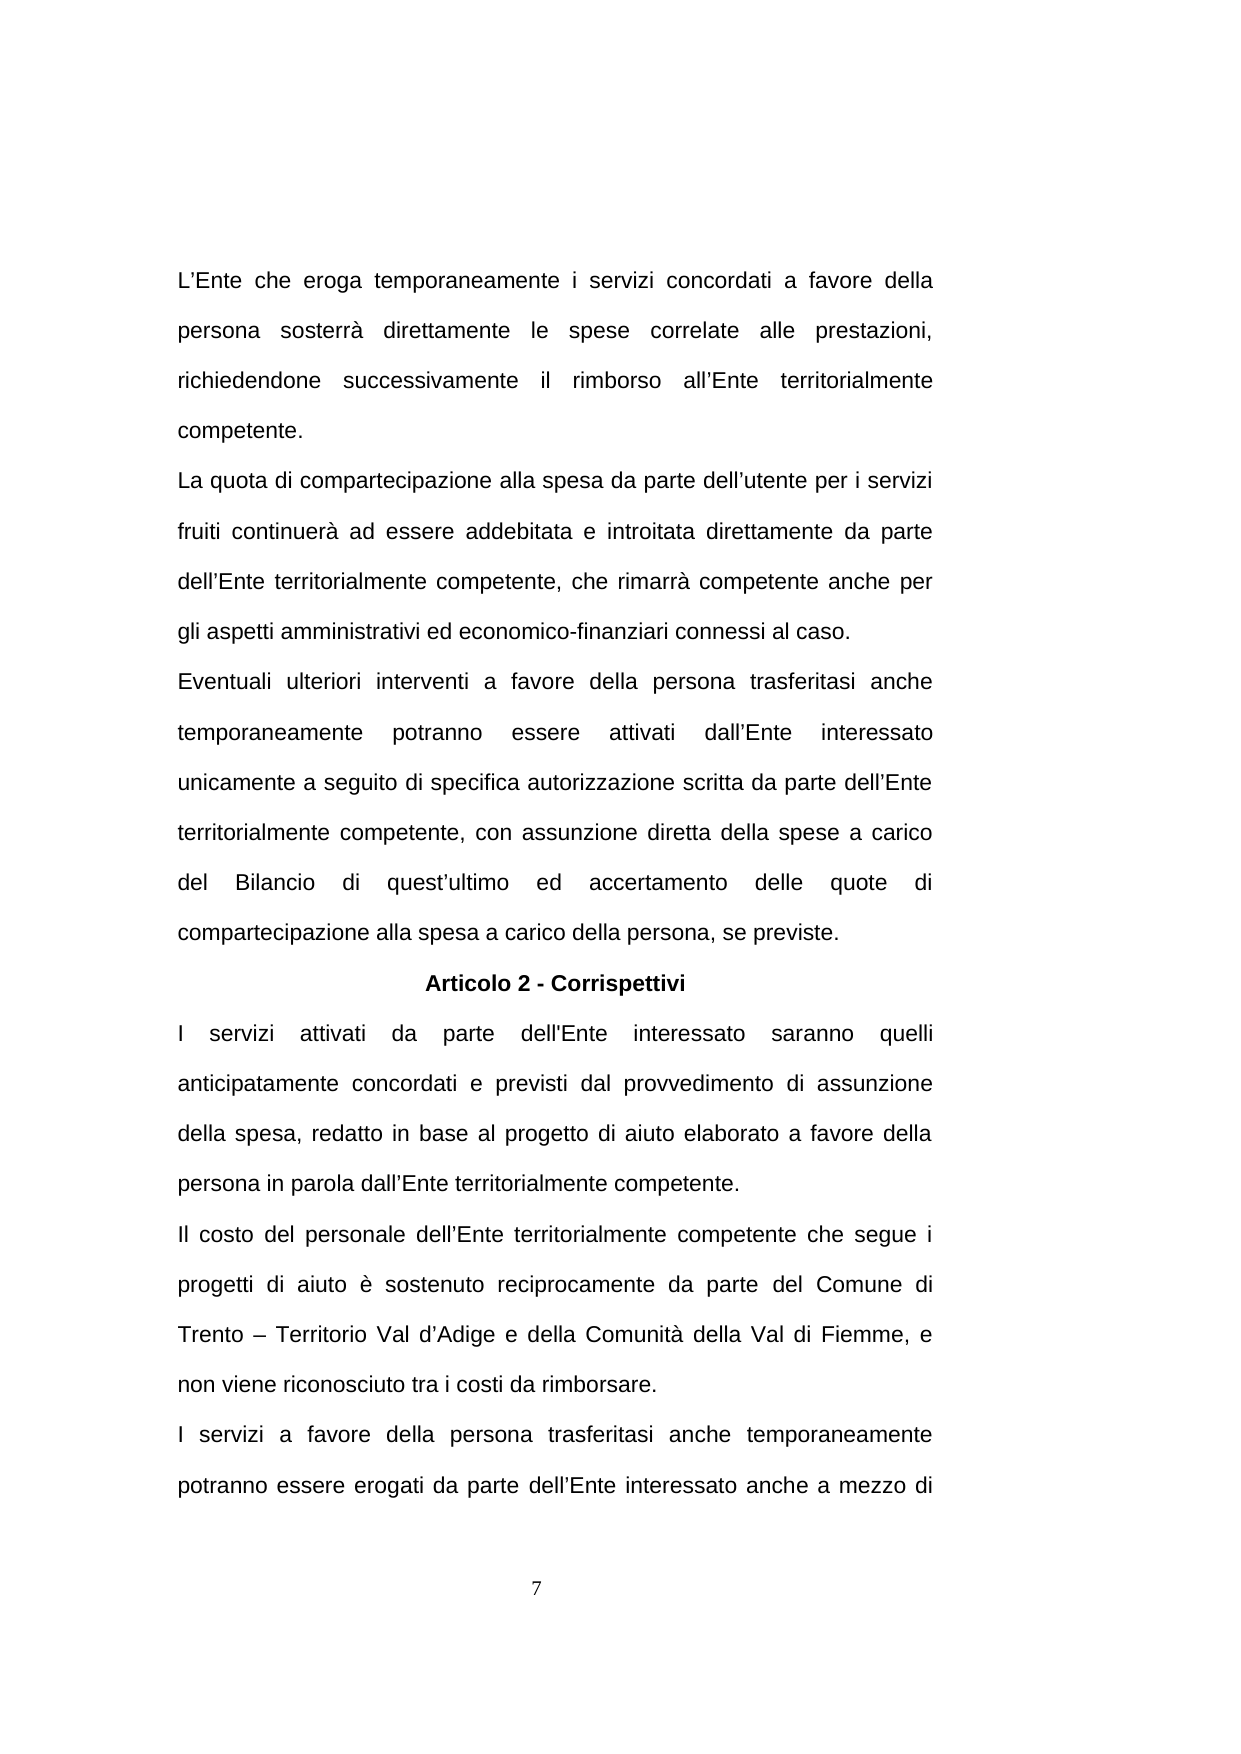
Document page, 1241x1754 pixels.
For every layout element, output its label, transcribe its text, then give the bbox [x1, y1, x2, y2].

text La quota di compartecipazione alla spesa da parte dell’utente per i servizi fruiti continuerà ad essere addebitata e introitata direttamente da parte dell’Ente territorialmente competente, che rimarrà competente anche per gli aspetti amministrativi ed economico-finanziari connessi al caso. [177, 449, 933, 650]
text I servizi a favore della persona trasferitasi anche temporaneamente potranno essere erogati da parte dell’Ente interessato anche a mezzo di [177, 1403, 933, 1503]
text Il costo del personale dell’Ente territorialmente competente che segue i progetti di aiuto è sostenuto reciprocamente da parte del Comune di Trento – Territorio Val d’Adige e della Comunità della Val di Fiemme, e non viene riconosciuto tra i costi da rimborsare. [177, 1202, 933, 1403]
text Articolo 2 - Corrispettivi [177, 951, 933, 1001]
text Eventuali ulteriori interventi a favore della persona trasferitasi anche temporaneamente potranno essere attivati dall’Ente interessato unicamente a seguito di specifica autorizzazione scritta da parte dell’Ente territorialmente competente, con assunzione diretta della spese a carico del Bilancio di quest’ultimo ed accertamento delle quote di compartecipazione alla spesa a carico della persona, se previste. [177, 650, 933, 951]
text L’Ente che eroga temporaneamente i servizi concordati a favore della persona sosterrà direttamente le spese correlate alle prestazioni, richiedendone successivamente il rimborso all’Ente territorialmente competente. [177, 248, 933, 449]
text I servizi attivati da parte dell'Ente interessato saranno quelli anticipatamente concordati e previsti dal provvedimento di assunzione della spesa, redatto in base al progetto di aiuto elaborato a favore della persona in parola dall’Ente territorialmente competente. [177, 1001, 933, 1202]
